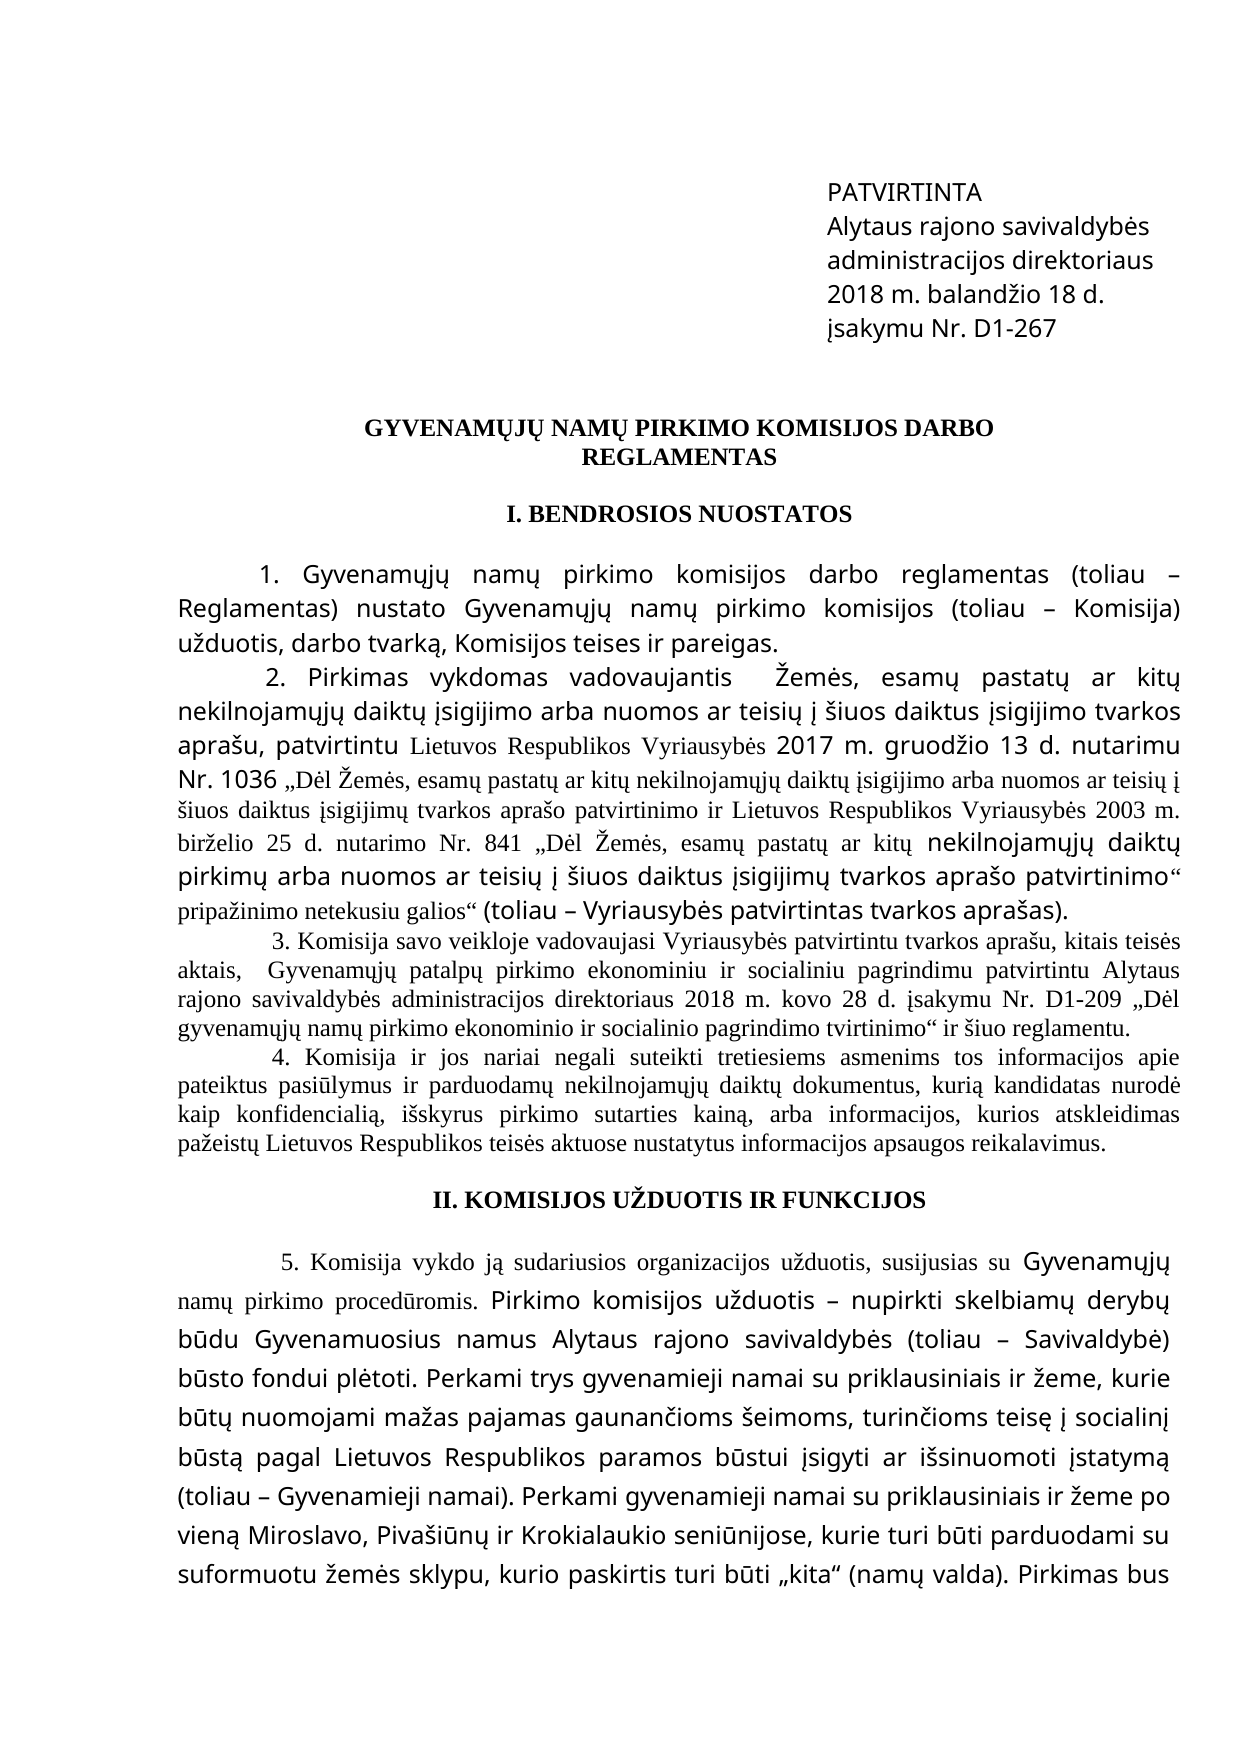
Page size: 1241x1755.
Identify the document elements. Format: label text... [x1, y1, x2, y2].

text 5. Komisija vykdo ją sudariusios organizacijos užduotis, susijusias su Gyvenamųjų namų pirkimo procedūromis. Pirkimo komisijos užduotis – nupirkti skelbiamų derybų būdu Gyvenamuosius namus Alytaus rajono savivaldybės (toliau – Savivaldybė) būsto fondui plėtoti. Perkami trys gyvenamieji namai su priklausiniais ir žeme, kurie būtų nuomojami mažas pajamas gaunančioms šeimoms, turinčioms teisę į socialinį būstą pagal Lietuvos Respublikos paramos būstui įsigyti ar išsinuomoti įstatymą (toliau – Gyvenamieji namai). Perkami gyvenamieji namai su priklausiniais ir žeme po vieną Miroslavo, Pivašiūnų ir Krokialaukio seniūnijose, kurie turi būti parduodami su suformuotu žemės sklypu, kurio paskirtis turi būti „kita“ (namų valda). Pirkimas bus [177, 1243, 1171, 1591]
text 4. Komisija ir jos nariai negali suteikti tretiesiems asmenims tos informacijos apie pateiktus pasiūlymus ir parduodamų nekilnojamųjų daiktų dokumentus, kurią kandidatas nurodė kaip konfidencialią, išskyrus pirkimo sutarties kainą, arba informacijos, kurios atskleidimas pažeistų Lietuvos Respublikos teisės aktuose nustatytus informacijos apsaugos reikalavimus. [177, 1042, 1181, 1157]
text 2. Pirkimas vykdomas vadovaujantis Žemės, esamų pastatų ar kitų nekilnojamųjų daiktų įsigijimo arba nuomos ar teisių į šiuos daiktus įsigijimo tvarkos aprašu, patvirtintu Lietuvos Respublikos Vyriausybės 2017 m. gruodžio 13 d. nutarimu Nr. 1036 „Dėl Žemės, esamų pastatų ar kitų nekilnojamųjų daiktų įsigijimo arba nuomos ar teisių į šiuos daiktus įsigijimų tvarkos aprašo patvirtinimo ir Lietuvos Respublikos Vyriausybės 2003 m. birželio 25 d. nutarimo Nr. 841 „Dėl Žemės, esamų pastatų ar kitų nekilnojamųjų daiktų pirkimų arba nuomos ar teisių į šiuos daiktus įsigijimų tvarkos aprašo patvirtinimo“ pripažinimo netekusiu galios“ (toliau – Vyriausybės patvirtintas tvarkos aprašas). [177, 659, 1181, 926]
text GYVENAMŲJŲ NAMŲ PIRKIMO KOMISIJOS DARBO [177, 413, 1181, 442]
text I. BENDROSIOS NUOSTATOS [177, 499, 1181, 528]
text REGLAMENTAS [177, 442, 1181, 471]
text 2018 m. balandžio 18 d. [177, 277, 1181, 311]
text II. KOMISIJOS UŽDUOTIS IR FUNKCIJOS [177, 1186, 1181, 1214]
text įsakymu Nr. D1-267 [177, 311, 1181, 345]
text 3. Komisija savo veikloje vadovaujasi Vyriausybės patvirtintu tvarkos aprašu, kitais teisės aktais, Gyvenamųjų patalpų pirkimo ekonominiu ir socialiniu pagrindimu patvirtintu Alytaus rajono savivaldybės administracijos direktoriaus 2018 m. kovo 28 d. įsakymu Nr. D1-209 „Dėl gyvenamųjų namų pirkimo ekonominio ir socialinio pagrindimo tvirtinimo“ ir šiuo reglamentu. [177, 926, 1181, 1042]
text administracijos direktoriaus [177, 243, 1181, 277]
text 1. Gyvenamųjų namų pirkimo komisijos darbo reglamentas (toliau – Reglamentas) nustato Gyvenamųjų namų pirkimo komisijos (toliau – Komisija) užduotis, darbo tvarką, Komisijos teises ir pareigas. [177, 557, 1181, 659]
text PATVIRTINTA [177, 175, 1181, 209]
text Alytaus rajono savivaldybės [177, 209, 1181, 243]
